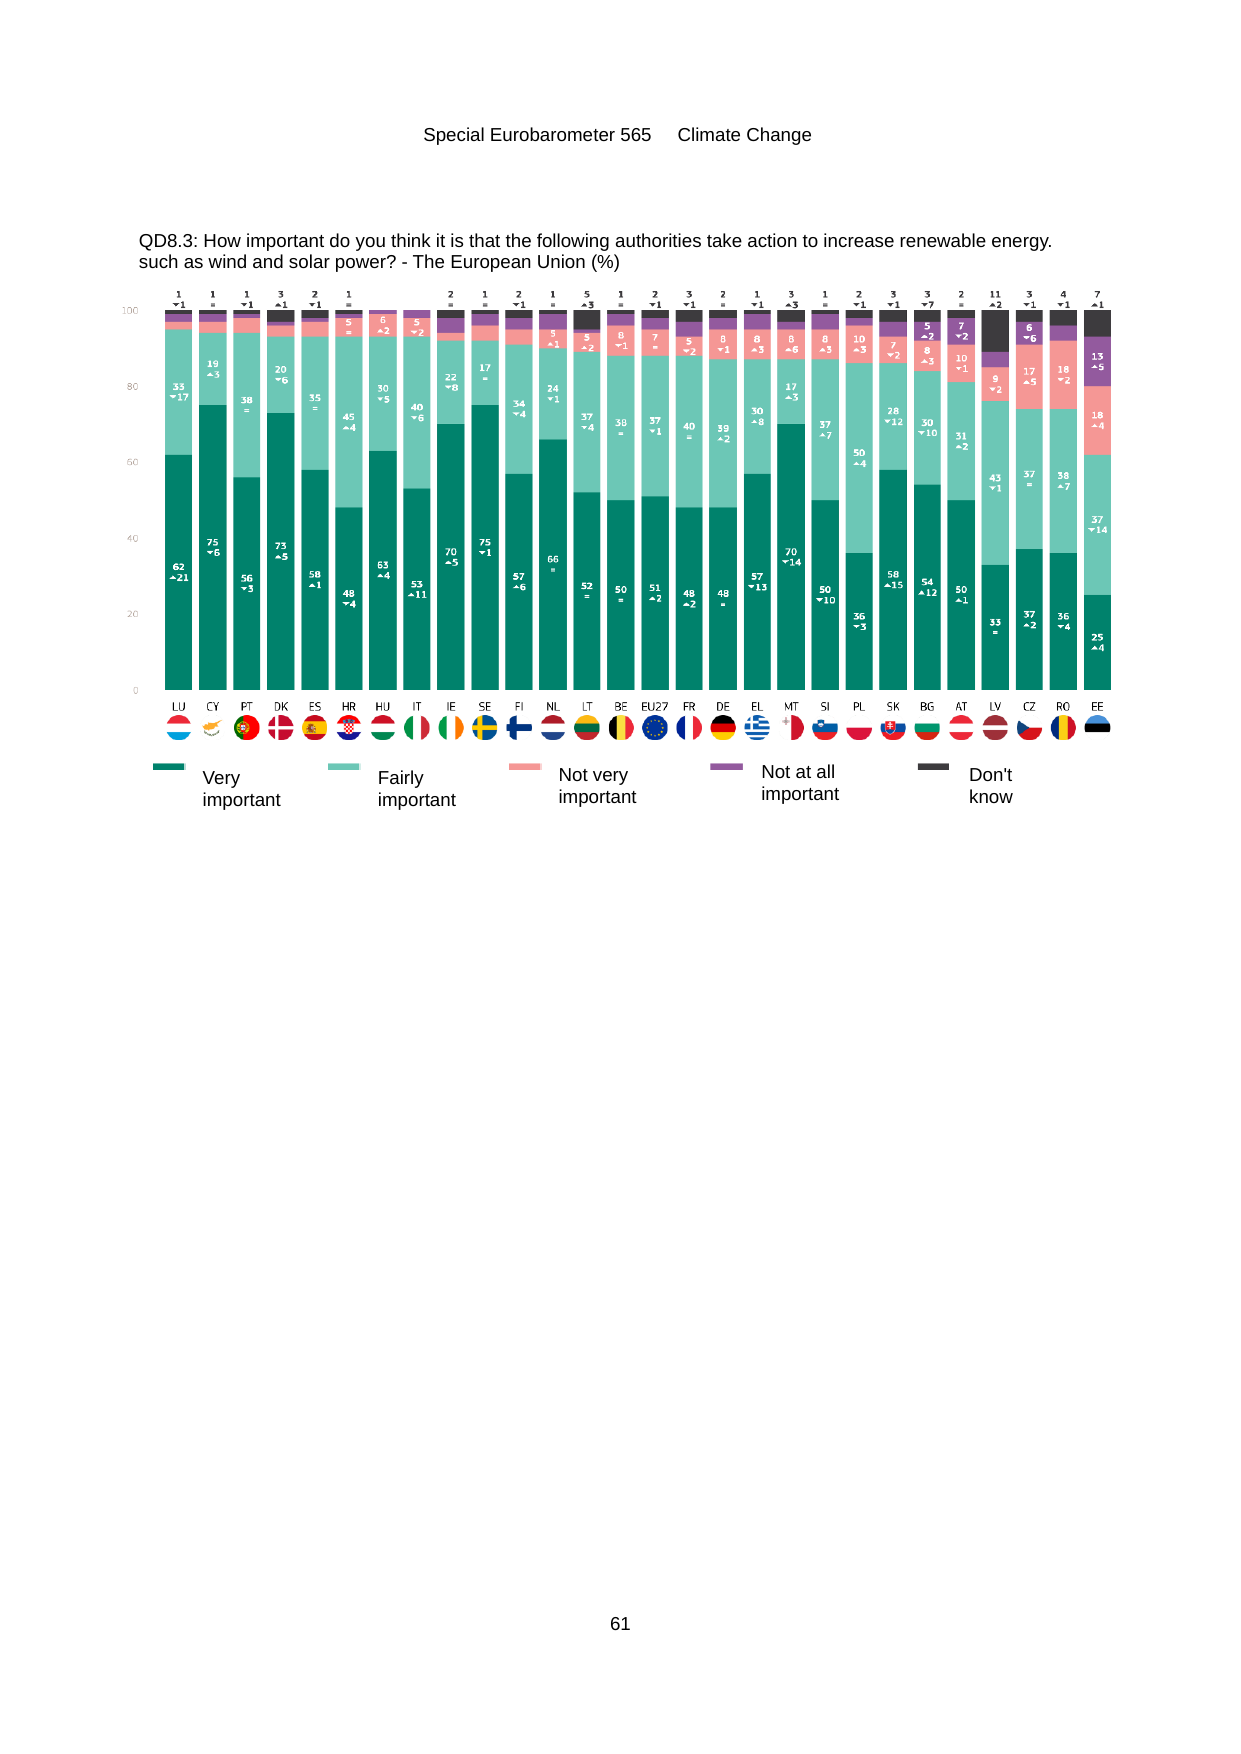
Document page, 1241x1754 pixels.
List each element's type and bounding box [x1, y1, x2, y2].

picture [118, 284, 1123, 746]
picture [147, 761, 955, 772]
